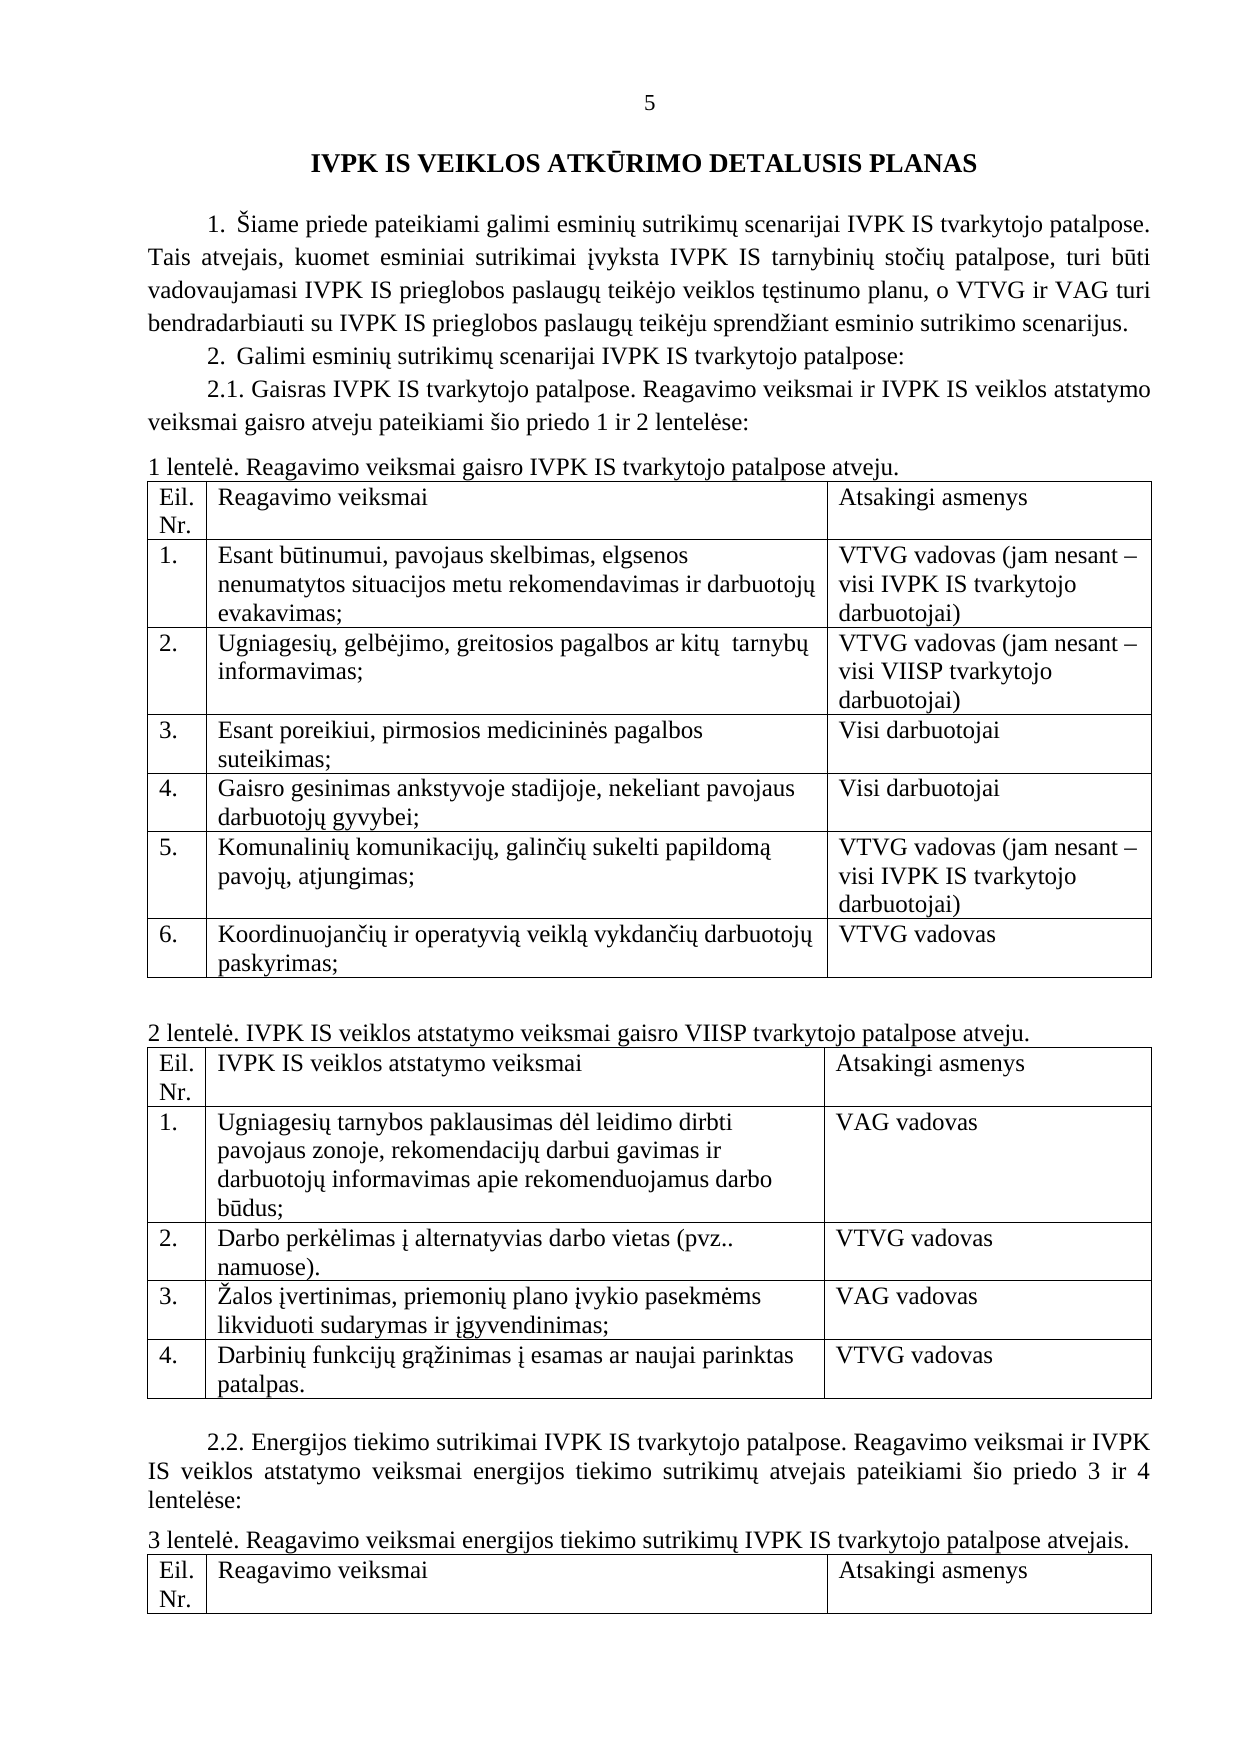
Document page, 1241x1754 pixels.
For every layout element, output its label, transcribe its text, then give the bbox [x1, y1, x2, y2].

table_cell 1. [148, 1107, 205, 1222]
table_header Eil. Nr. [148, 482, 206, 539]
table_cell 6. [148, 919, 206, 977]
table_cell VAG vadovas [825, 1281, 1151, 1339]
text 2.2. Energijos tiekimo sutrikimai IVPK IS tvarkytojo patalpose. Reagavimo veiksmai ir IVPK IS veiklos atstatymo veiksmai energijos tiekimo sutrikimų atvejais pateikiami šio priedo 3 ir 4 lentelėse: [148, 1427, 1152, 1513]
table_header Atsakingi asmenys [828, 1555, 1151, 1613]
table_header Atsakingi asmenys [825, 1048, 1151, 1106]
table_cell VAG vadovas [825, 1107, 1151, 1222]
table_header Eil. Nr. [148, 1048, 205, 1106]
table_cell 3. [148, 715, 206, 772]
table_cell Žalos įvertinimas, priemonių plano įvykio pasekmėms likviduoti sudarymas ir įgyvendinimas; [206, 1281, 824, 1339]
table_cell 2. [148, 628, 206, 714]
table_header Reagavimo veiksmai [207, 1555, 827, 1613]
table_cell 4. [148, 1340, 205, 1397]
table_cell Esant būtinumui, pavojaus skelbimas, elgsenos nenumatytos situacijos metu rekomendavimas ir darbuotojų evakavimas; [207, 540, 827, 627]
text 3 lentelė. Reagavimo veiksmai energijos tiekimo sutrikimų IVPK IS tvarkytojo patalpose atvejais. [148, 1526, 1152, 1554]
table_cell VTVG vadovas [828, 919, 1151, 977]
table_cell Darbinių funkcijų grąžinimas į esamas ar naujai parinktas patalpas. [206, 1340, 824, 1397]
table_cell Visi darbuotojai [828, 774, 1151, 831]
table_header Atsakingi asmenys [828, 482, 1151, 539]
table_cell Koordinuojančių ir operatyvią veiklą vykdančių darbuotojų paskyrimas; [207, 919, 827, 977]
text 1 lentelė. Reagavimo veiksmai gaisro IVPK IS tvarkytojo patalpose atveju. [148, 452, 1152, 481]
table_header IVPK IS veiklos atstatymo veiksmai [206, 1048, 824, 1106]
table_cell VTVG vadovas (jam nesant – visi VIISP tvarkytojo darbuotojai) [828, 628, 1151, 714]
table_cell Esant poreikiui, pirmosios medicininės pagalbos suteikimas; [207, 715, 827, 772]
table_cell VTVG vadovas (jam nesant – visi IVPK IS tvarkytojo darbuotojai) [828, 832, 1151, 918]
table_cell 3. [148, 1281, 205, 1339]
table_cell Darbo perkėlimas į alternatyvias darbo vietas (pvz.. namuose). [206, 1223, 824, 1280]
table_cell Visi darbuotojai [828, 715, 1151, 772]
table_cell 4. [148, 774, 206, 831]
table_cell 2. [148, 1223, 205, 1280]
table_cell 1. [148, 540, 206, 627]
table_cell VTVG vadovas [825, 1223, 1151, 1280]
text 2. Galimi esminių sutrikimų scenarijai IVPK IS tvarkytojo patalpose: [148, 341, 1152, 370]
table_cell Ugniagesių tarnybos paklausimas dėl leidimo dirbti pavojaus zonoje, rekomendacijų darbui gavimas ir darbuotojų informavimas apie rekomenduojamus darbo būdus; [206, 1107, 824, 1222]
table_cell Ugniagesių, gelbėjimo, greitosios pagalbos ar kitų tarnybų informavimas; [207, 628, 827, 714]
text 2 lentelė. IVPK IS veiklos atstatymo veiksmai gaisro VIISP tvarkytojo patalpose atveju. [148, 1018, 1152, 1047]
text IVPK IS VEIKLOS ATKŪRIMO DETALUSIS PLANAS [157, 147, 1131, 178]
table_cell Komunalinių komunikacijų, galinčių sukelti papildomą pavojų, atjungimas; [207, 832, 827, 918]
table_cell VTVG vadovas (jam nesant – visi IVPK IS tvarkytojo darbuotojai) [828, 540, 1151, 627]
text 1. Šiame priede pateikiami galimi esminių sutrikimų scenarijai IVPK IS tvarkytojo patalpose. Tais atvejais, kuomet esminiai sutrikimai įvyksta IVPK IS tarnybinių stočių patalpose, turi būti vadovaujamasi IVPK IS prieglobos paslaugų teikėjo veiklos tęstinumo planu, o VTVG ir VAG turi bendradarbiauti su IVPK IS prieglobos paslaugų teikėju sprendžiant esminio sutrikimo scenarijus. [148, 209, 1152, 337]
table_cell Gaisro gesinimas ankstyvoje stadijoje, nekeliant pavojaus darbuotojų gyvybei; [207, 774, 827, 831]
table_header Eil. Nr. [148, 1555, 206, 1613]
table_cell 5. [148, 832, 206, 918]
table_cell VTVG vadovas [825, 1340, 1151, 1397]
table_header Reagavimo veiksmai [207, 482, 827, 539]
text 2.1. Gaisras IVPK IS tvarkytojo patalpose. Reagavimo veiksmai ir IVPK IS veiklos atstatymo veiksmai gaisro atveju pateikiami šio priedo 1 ir 2 lentelėse: [148, 374, 1152, 436]
